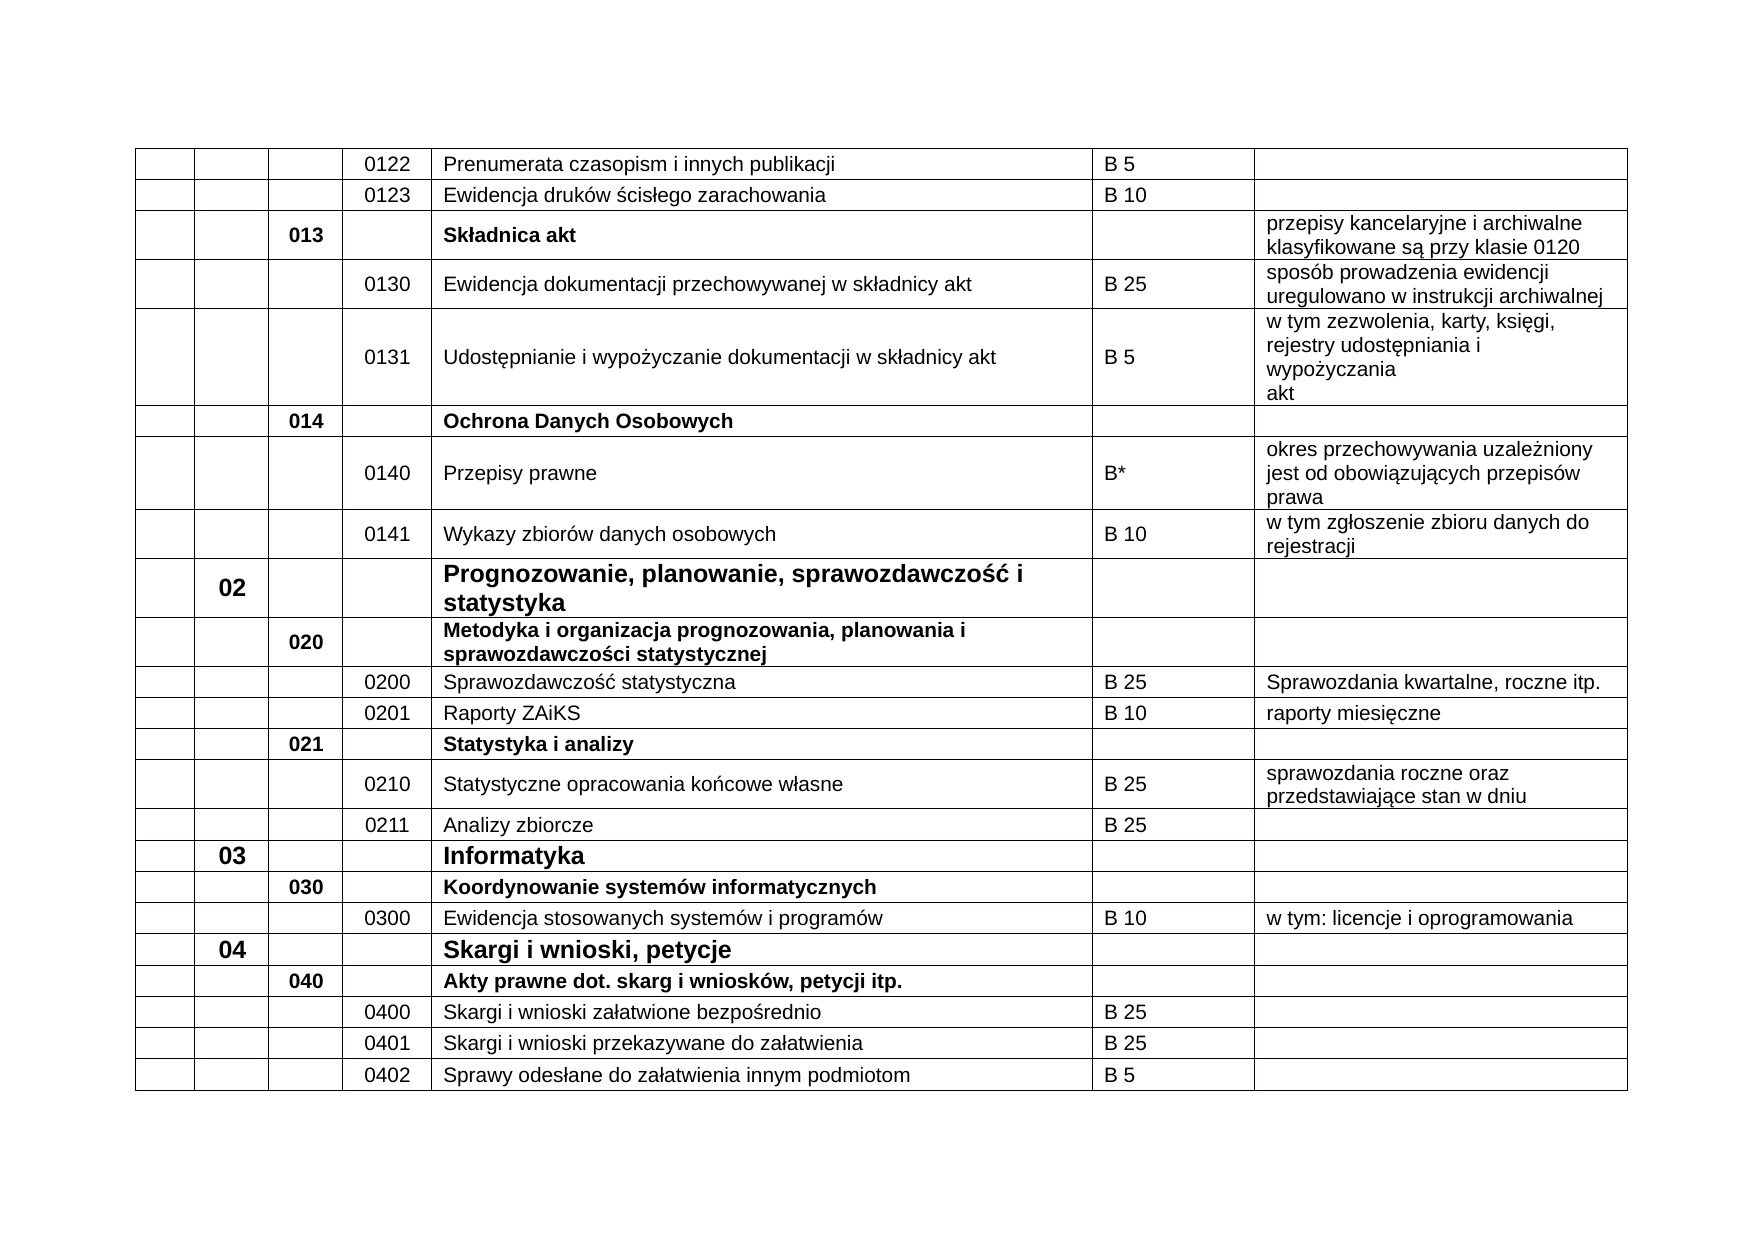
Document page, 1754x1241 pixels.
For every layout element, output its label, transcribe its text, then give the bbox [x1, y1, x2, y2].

table_cell [136, 149, 194, 179]
table_cell [269, 934, 342, 964]
table_cell [195, 309, 268, 405]
table_cell Sprawozdania kwartalne, roczne itp. [1255, 667, 1627, 697]
table_cell [136, 260, 194, 308]
table_cell 0140 [343, 437, 431, 509]
table_cell [269, 841, 342, 871]
table_cell 030 [269, 872, 342, 902]
table_cell Udostępnianie i wypożyczanie dokumentacji w składnicy akt [432, 309, 1092, 405]
table_cell Ochrona Danych Osobowych [432, 406, 1092, 436]
table_cell Składnica akt [432, 211, 1092, 259]
table_cell [1093, 841, 1254, 871]
table_cell [136, 1028, 194, 1058]
table_cell [269, 809, 342, 839]
table_cell [136, 309, 194, 405]
table_cell B 25 [1093, 760, 1254, 808]
table_cell B 10 [1093, 180, 1254, 210]
table_cell w tym: licencje i oprogramowania [1255, 903, 1627, 933]
table_cell Metodyka i organizacja prognozowania, planowania i sprawozdawczości statystycznej [432, 618, 1092, 666]
table_cell [1255, 1059, 1627, 1089]
table_cell [136, 510, 194, 558]
table_cell [1255, 618, 1627, 666]
table_cell [195, 966, 268, 996]
table_cell [136, 903, 194, 933]
table_cell Przepisy prawne [432, 437, 1092, 509]
table_cell 0131 [343, 309, 431, 405]
table_cell [343, 966, 431, 996]
table_cell Skargi i wnioski przekazywane do załatwienia [432, 1028, 1092, 1058]
table_cell [1255, 559, 1627, 617]
table_cell B 5 [1093, 1059, 1254, 1089]
table_cell [136, 934, 194, 964]
table_cell Wykazy zbiorów danych osobowych [432, 510, 1092, 558]
table_cell [195, 698, 268, 728]
table_cell [136, 618, 194, 666]
table_cell Prenumerata czasopism i innych publikacji [432, 149, 1092, 179]
table_cell [136, 809, 194, 839]
table_cell B 5 [1093, 149, 1254, 179]
table_cell [195, 260, 268, 308]
table_cell Ewidencja dokumentacji przechowywanej w składnicy akt [432, 260, 1092, 308]
table_cell Informatyka [432, 841, 1092, 871]
table_cell [136, 559, 194, 617]
table_cell [1093, 934, 1254, 964]
table_cell w tym zezwolenia, karty, księgi, rejestry udostępniania i wypożyczania akt [1255, 309, 1627, 405]
table_cell Statystyka i analizy [432, 729, 1092, 759]
table_cell [1093, 729, 1254, 759]
table_cell B 25 [1093, 260, 1254, 308]
table_cell [136, 667, 194, 697]
table_cell [195, 510, 268, 558]
table_cell 0400 [343, 997, 431, 1027]
table_cell [269, 698, 342, 728]
table_cell [269, 180, 342, 210]
table_cell 0402 [343, 1059, 431, 1089]
table_cell [136, 1059, 194, 1089]
table_cell [269, 903, 342, 933]
table_cell [136, 997, 194, 1027]
table_cell [1255, 1028, 1627, 1058]
table_cell B* [1093, 437, 1254, 509]
table_cell [1255, 997, 1627, 1027]
table_cell [136, 406, 194, 436]
table_cell [269, 309, 342, 405]
table_cell Raporty ZAiKS [432, 698, 1092, 728]
table_cell Sprawy odesłane do załatwienia innym podmiotom [432, 1059, 1092, 1089]
table_cell [1093, 559, 1254, 617]
table_cell [1255, 729, 1627, 759]
table_cell [269, 760, 342, 808]
table_cell [343, 559, 431, 617]
table_cell 03 [195, 841, 268, 871]
table_cell [195, 729, 268, 759]
table_cell [1093, 618, 1254, 666]
table_cell [195, 760, 268, 808]
table_cell B 25 [1093, 667, 1254, 697]
table_cell Ewidencja druków ścisłego zarachowania [432, 180, 1092, 210]
table_cell B 10 [1093, 903, 1254, 933]
table_cell [1255, 934, 1627, 964]
table_cell Koordynowanie systemów informatycznych [432, 872, 1092, 902]
table_cell [269, 559, 342, 617]
table_cell raporty miesięczne [1255, 698, 1627, 728]
table_cell 0130 [343, 260, 431, 308]
table_cell 02 [195, 559, 268, 617]
table_cell [136, 841, 194, 871]
table_cell Sprawozdawczość statystyczna [432, 667, 1092, 697]
table_cell [343, 872, 431, 902]
table_cell [269, 997, 342, 1027]
table_cell Analizy zbiorcze [432, 809, 1092, 839]
table_cell Prognozowanie, planowanie, sprawozdawczość i statystyka [432, 559, 1092, 617]
table_cell B 25 [1093, 809, 1254, 839]
table_cell [269, 1059, 342, 1089]
table_cell [343, 618, 431, 666]
table_cell [269, 437, 342, 509]
table_cell [195, 149, 268, 179]
table_cell [1255, 872, 1627, 902]
table_cell B 25 [1093, 997, 1254, 1027]
table_cell w tym zgłoszenie zbioru danych do rejestracji [1255, 510, 1627, 558]
table_cell [136, 180, 194, 210]
table_cell [136, 760, 194, 808]
table_cell [1255, 841, 1627, 871]
table_cell 04 [195, 934, 268, 964]
table_cell [195, 618, 268, 666]
table_cell Skargi i wnioski, petycje [432, 934, 1092, 964]
table_cell [1255, 406, 1627, 436]
table_cell [343, 841, 431, 871]
table_cell [269, 667, 342, 697]
table_cell [1093, 211, 1254, 259]
table_cell Skargi i wnioski załatwione bezpośrednio [432, 997, 1092, 1027]
table_cell [269, 260, 342, 308]
table_cell [1255, 180, 1627, 210]
table_cell B 25 [1093, 1028, 1254, 1058]
table_cell 0211 [343, 809, 431, 839]
table_cell [269, 149, 342, 179]
table_cell 0123 [343, 180, 431, 210]
table_cell [343, 729, 431, 759]
table_cell [195, 1028, 268, 1058]
table_cell przepisy kancelaryjne i archiwalne klasyfikowane są przy klasie 0120 [1255, 211, 1627, 259]
table_cell [1255, 149, 1627, 179]
table_cell [195, 437, 268, 509]
table_cell Akty prawne dot. skarg i wniosków, petycji itp. [432, 966, 1092, 996]
table_cell [195, 406, 268, 436]
table_cell 0122 [343, 149, 431, 179]
table_cell 020 [269, 618, 342, 666]
table_cell [343, 934, 431, 964]
table_cell [195, 872, 268, 902]
table_cell 013 [269, 211, 342, 259]
table_cell [136, 211, 194, 259]
table_cell 0300 [343, 903, 431, 933]
table_cell 014 [269, 406, 342, 436]
table_cell Statystyczne opracowania końcowe własne [432, 760, 1092, 808]
table_cell 021 [269, 729, 342, 759]
table_cell [136, 966, 194, 996]
table_cell [195, 667, 268, 697]
table_cell [195, 997, 268, 1027]
table_cell 0201 [343, 698, 431, 728]
table_cell [136, 872, 194, 902]
table_cell [269, 510, 342, 558]
table_cell 040 [269, 966, 342, 996]
table_cell [1093, 872, 1254, 902]
table_cell 0210 [343, 760, 431, 808]
table_cell 0401 [343, 1028, 431, 1058]
table_cell Ewidencja stosowanych systemów i programów [432, 903, 1092, 933]
table_cell [195, 809, 268, 839]
table_cell okres przechowywania uzależniony jest od obowiązujących przepisów prawa [1255, 437, 1627, 509]
table_cell [195, 180, 268, 210]
table_cell 0141 [343, 510, 431, 558]
table_cell [1093, 966, 1254, 996]
table_cell [343, 211, 431, 259]
table_cell [1255, 809, 1627, 839]
table_cell [195, 903, 268, 933]
table_cell [343, 406, 431, 436]
table_cell [136, 729, 194, 759]
table_cell B 5 [1093, 309, 1254, 405]
table_cell sposób prowadzenia ewidencji uregulowano w instrukcji archiwalnej [1255, 260, 1627, 308]
table_cell B 10 [1093, 510, 1254, 558]
table_cell [269, 1028, 342, 1058]
table_cell sprawozdania roczne oraz przedstawiające stan w dniu [1255, 760, 1627, 808]
table_cell [1093, 406, 1254, 436]
table_cell B 10 [1093, 698, 1254, 728]
table_cell [136, 698, 194, 728]
table_cell [195, 211, 268, 259]
table_cell 0200 [343, 667, 431, 697]
table_cell [136, 437, 194, 509]
table_cell [195, 1059, 268, 1089]
table_cell [1255, 966, 1627, 996]
